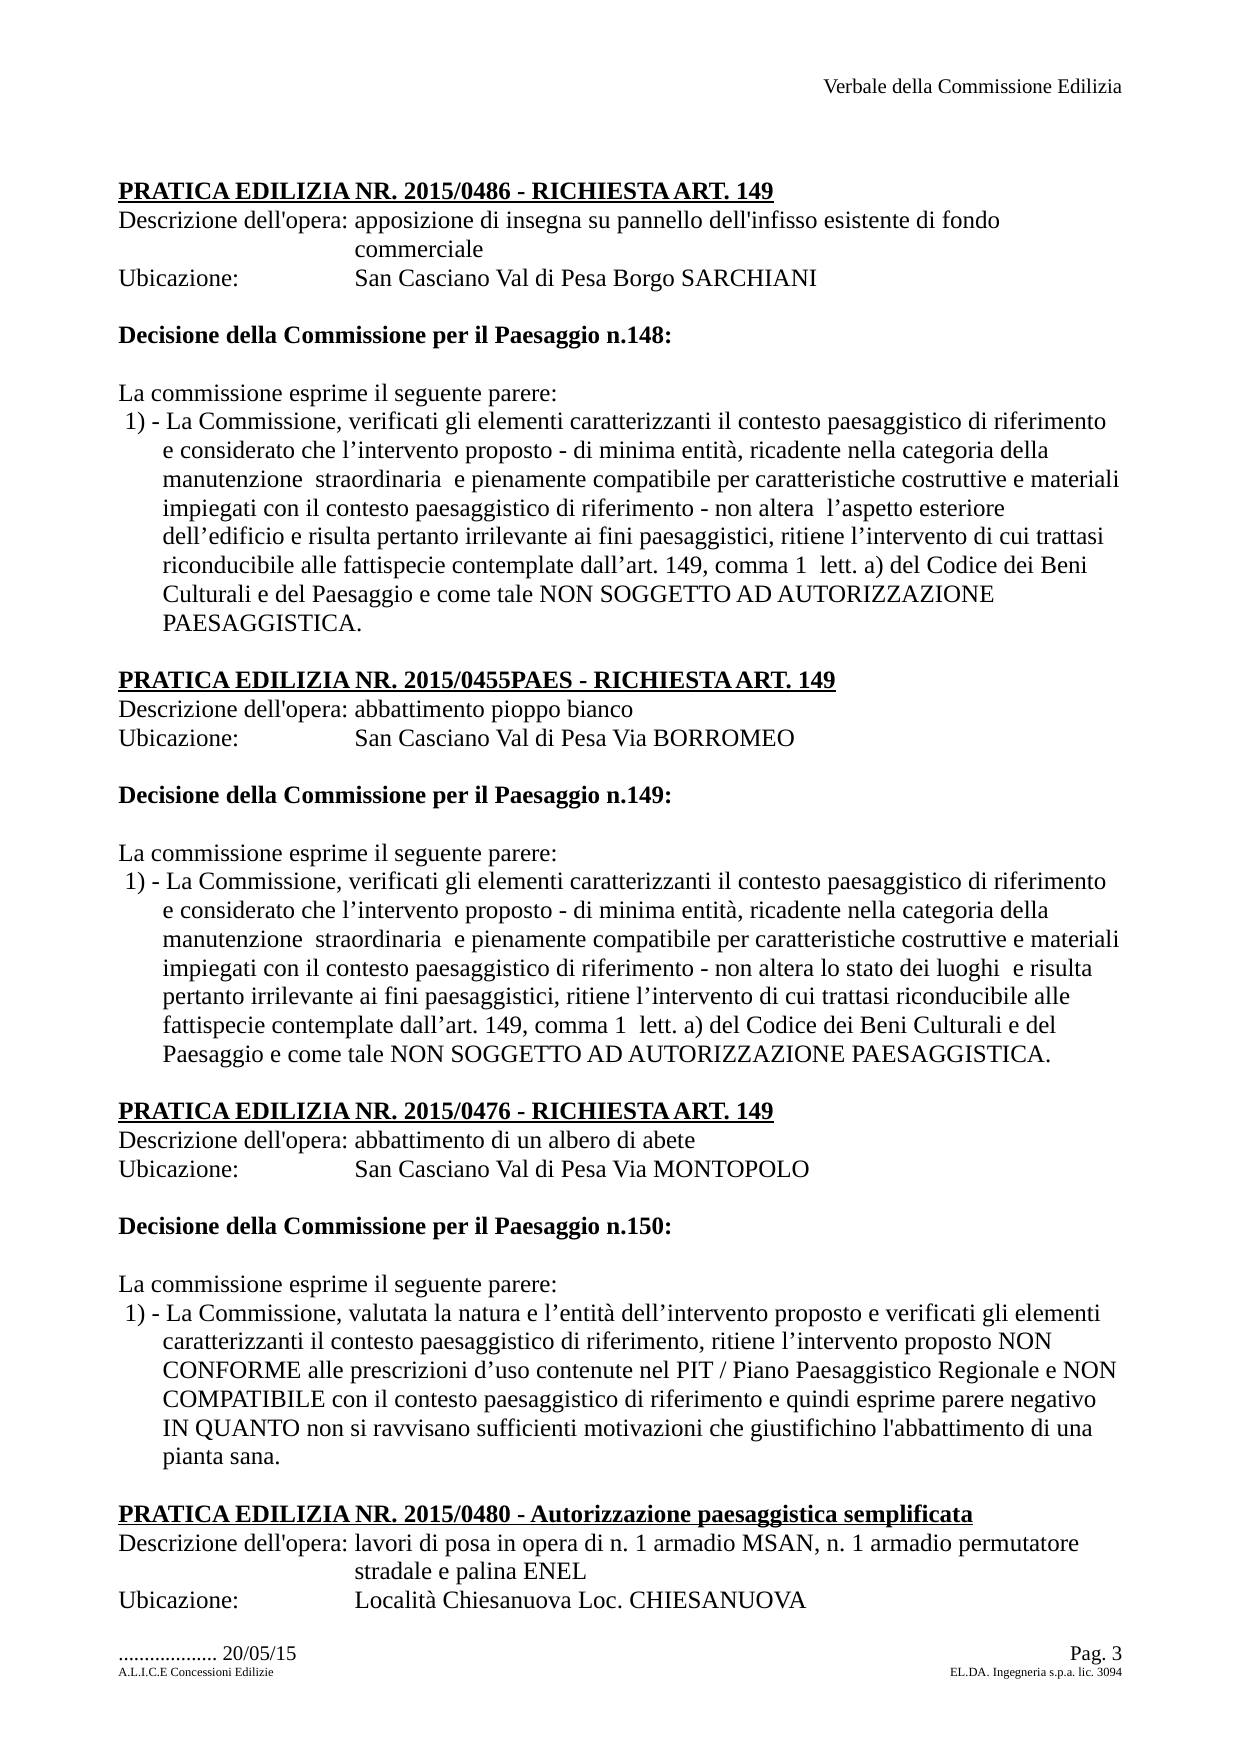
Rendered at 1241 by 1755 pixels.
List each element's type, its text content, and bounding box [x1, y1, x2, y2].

text Descrizione dell'opera: abbattimento pioppo bianco [118, 694, 1122, 723]
text La commissione esprime il seguente parere: [118, 838, 1122, 866]
text PRATICA EDILIZIA NR. 2015/0476 - RICHIESTA ART. 149 [118, 1096, 1122, 1125]
text Decisione della Commissione per il Paesaggio n.149: [118, 780, 1122, 809]
text Ubicazione: San Casciano Val di Pesa Via MONTOPOLO [118, 1154, 1122, 1183]
text Descrizione dell'opera: abbattimento di un albero di abete [118, 1125, 1122, 1154]
text Ubicazione: San Casciano Val di Pesa Borgo SARCHIANI [118, 263, 1122, 291]
text Decisione della Commissione per il Paesaggio n.150: [118, 1211, 1122, 1240]
text 1) - La Commissione, valutata la natura e l’entità dell’intervento proposto e verificati gli elementi caratterizzanti il contesto paesaggistico di riferimento, ritiene l’intervento proposto NON CONFORME alle prescrizioni d’uso contenute nel PIT / Piano Paesaggistico Regionale e NON COMPATIBILE con il contesto paesaggistico di riferimento e quindi esprime parere negativo IN QUANTO non si ravvisano sufficienti motivazioni che giustifichino l'abbattimento di una pianta sana. [118, 1298, 1122, 1470]
text 1) - La Commissione, verificati gli elementi caratterizzanti il contesto paesaggistico di riferimento e considerato che l’intervento proposto - di minima entità, ricadente nella categoria della manutenzione straordinaria e pienamente compatibile per caratteristiche costruttive e materiali impiegati con il contesto paesaggistico di riferimento - non altera lo stato dei luoghi e risulta pertanto irrilevante ai fini paesaggistici, ritiene l’intervento di cui trattasi riconducibile alle fattispecie contemplate dall’art. 149, comma 1 lett. a) del Codice dei Beni Culturali e del Paesaggio e come tale NON SOGGETTO AD AUTORIZZAZIONE PAESAGGISTICA. [118, 866, 1122, 1068]
text Ubicazione: San Casciano Val di Pesa Via BORROMEO [118, 723, 1122, 751]
text Descrizione dell'opera: lavori di posa in opera di n. 1 armadio MSAN, n. 1 armadio permutatore stradale e palina ENEL [118, 1528, 1122, 1585]
text Ubicazione: Località Chiesanuova Loc. CHIESANUOVA [118, 1585, 1122, 1614]
text PRATICA EDILIZIA NR. 2015/0480 - Autorizzazione paesaggistica semplificata [118, 1499, 1122, 1528]
text 1) - La Commissione, verificati gli elementi caratterizzanti il contesto paesaggistico di riferimento e considerato che l’intervento proposto - di minima entità, ricadente nella categoria della manutenzione straordinaria e pienamente compatibile per caratteristiche costruttive e materiali impiegati con il contesto paesaggistico di riferimento - non altera l’aspetto esteriore dell’edificio e risulta pertanto irrilevante ai fini paesaggistici, ritiene l’intervento di cui trattasi riconducibile alle fattispecie contemplate dall’art. 149, comma 1 lett. a) del Codice dei Beni Culturali e del Paesaggio e come tale NON SOGGETTO AD AUTORIZZAZIONE PAESAGGISTICA. [118, 406, 1122, 636]
text PRATICA EDILIZIA NR. 2015/0455PAES - RICHIESTA ART. 149 [118, 665, 1122, 694]
text Decisione della Commissione per il Paesaggio n.148: [118, 320, 1122, 349]
text La commissione esprime il seguente parere: [118, 1269, 1122, 1298]
text La commissione esprime il seguente parere: [118, 378, 1122, 406]
text PRATICA EDILIZIA NR. 2015/0486 - RICHIESTA ART. 149 [118, 176, 1122, 205]
text Descrizione dell'opera: apposizione di insegna su pannello dell'infisso esistente di fondo commerciale [118, 205, 1122, 263]
